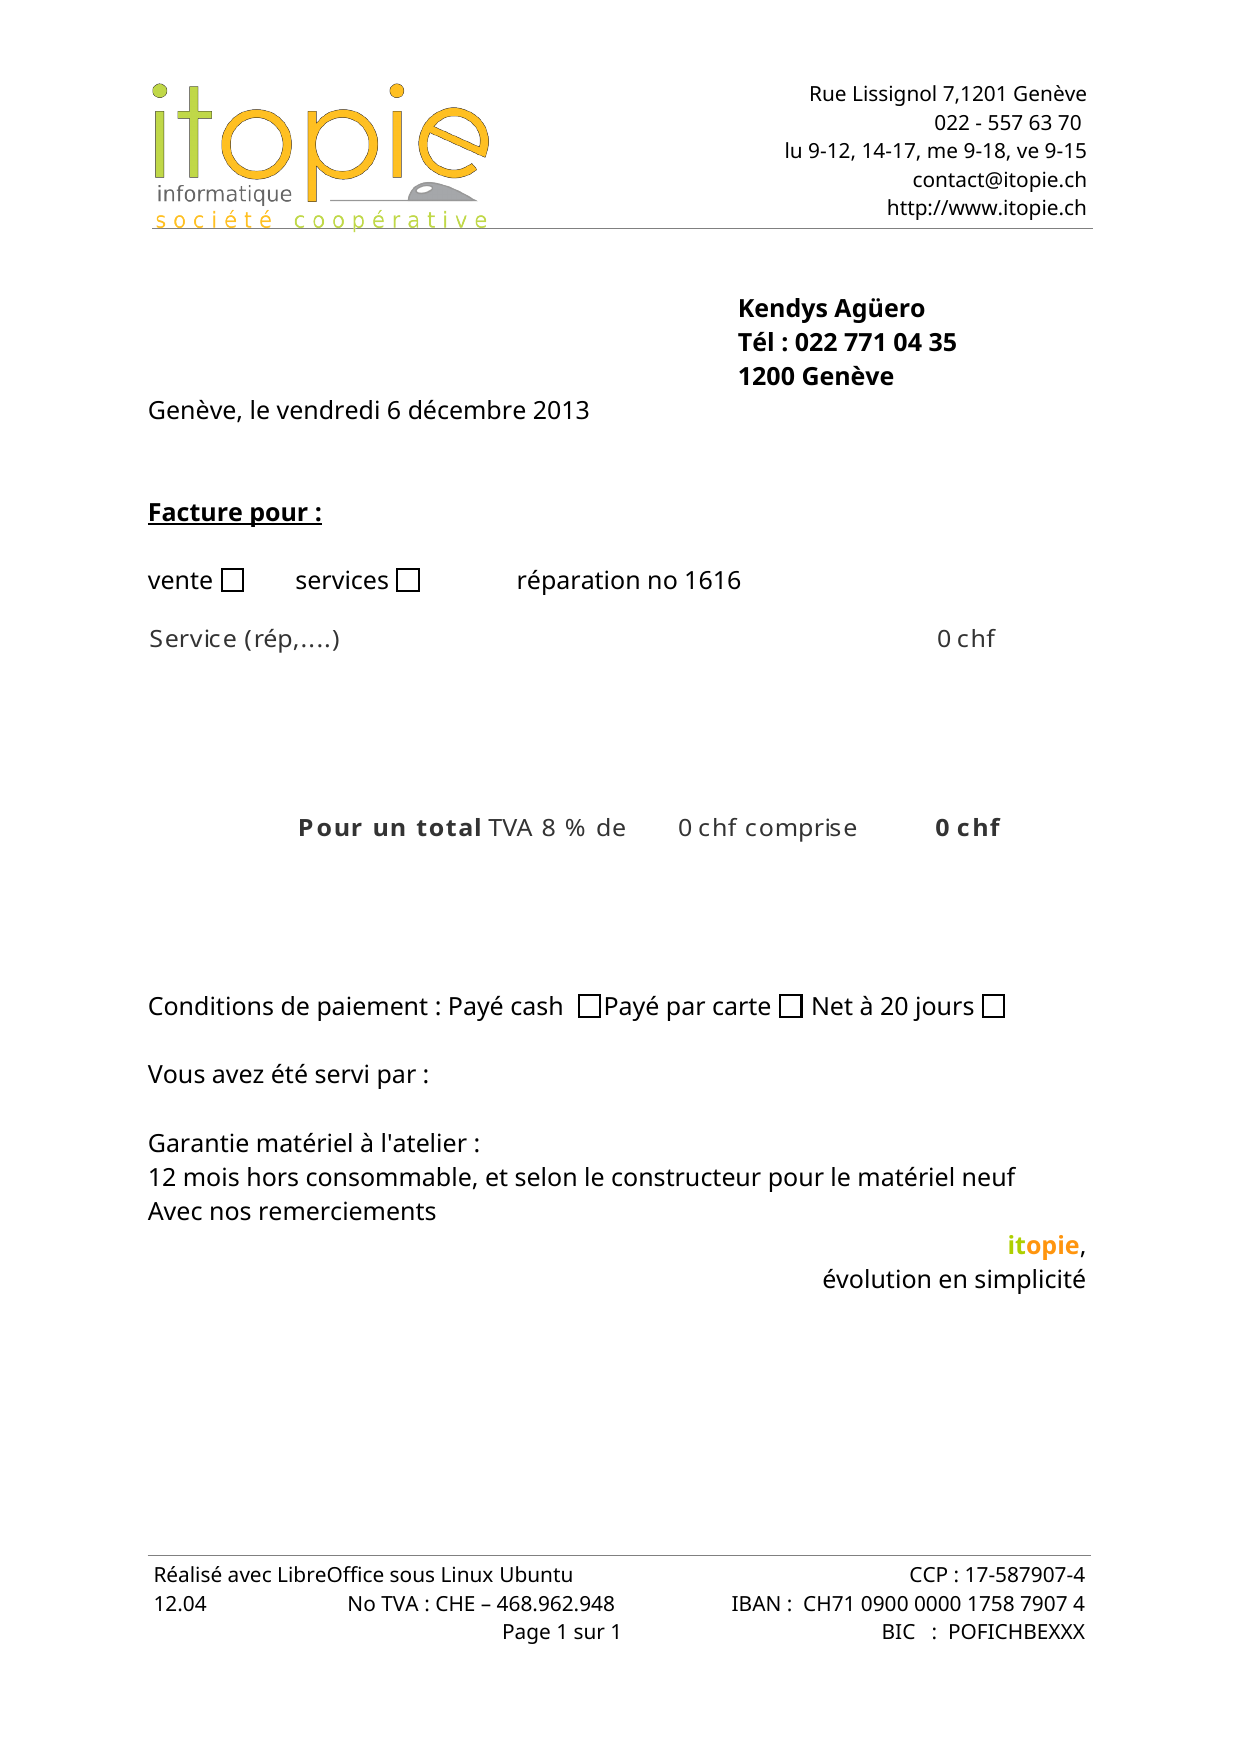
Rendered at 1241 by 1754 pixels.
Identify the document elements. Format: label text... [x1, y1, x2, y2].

text Avec nos remerciements [148, 1193, 1093, 1227]
text vente services réparation no 1616 [148, 563, 1093, 597]
text Facture pour : [148, 495, 1093, 529]
text Genève, le vendredi 6 décembre 2013 [148, 392, 1093, 427]
text 1200 Genève [148, 358, 1093, 392]
text évolution en simplicité [148, 1262, 1093, 1296]
text Garantie matériel à l'atelier : [148, 1125, 1093, 1159]
text Vous avez été servi par : [148, 1057, 1093, 1091]
text Tél : 022 771 04 35 [148, 324, 1093, 358]
text Kendys Agüero [148, 290, 1093, 324]
text Conditions de paiement : Payé cash Payé par carte Net à 20 jours [148, 989, 1093, 1023]
text itopie, [148, 1227, 1093, 1262]
picture [138, 72, 500, 244]
text 12 mois hors consommable, et selon le constructeur pour le matériel neuf [148, 1159, 1093, 1193]
